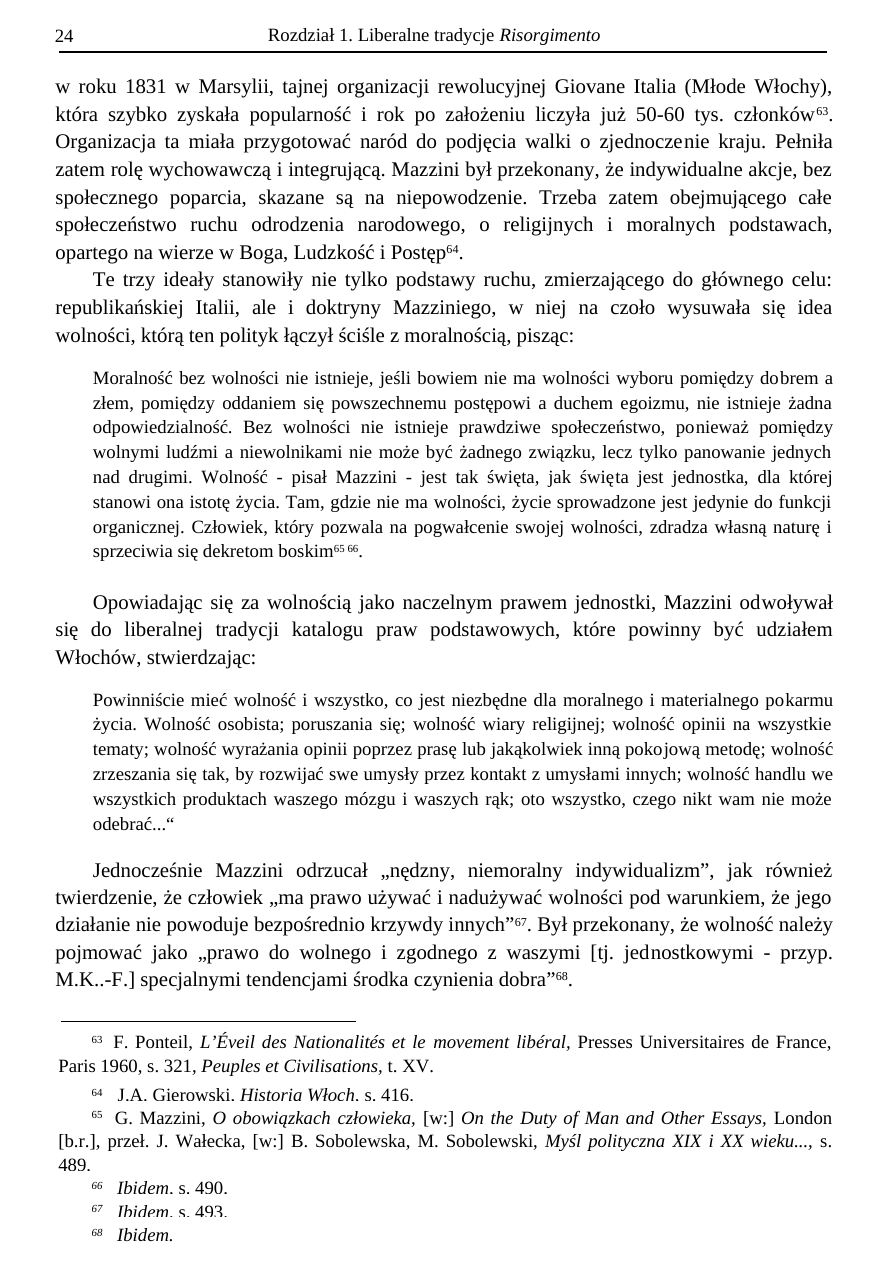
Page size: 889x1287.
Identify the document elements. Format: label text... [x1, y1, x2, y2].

text 65 G. Mazzini, O obowiązkach człowieka, [w:] On the Duty of Man and Other Essays, Lon­don [b.r.], przeł. J. Wałecka, [w:] B. Sobolewska, M. Sobolewski, Myśl polityczna XIX i XX wieku..., s. 489. [58, 1107, 832, 1170]
text Powinniście mieć wolność i wszystko, co jest niezbędne dla moralnego i materialnego po­karmu życia. Wolność osobista; poruszania się; wolność wiary religijnej; wolność opinii na wszystkie tematy; wolność wyrażania opinii poprzez prasę lub jakąkolwiek inną poko­jową metodę; wolność zrzeszania się tak, by rozwijać swe umysły przez kontakt z umysła­mi innych; wolność handlu we wszystkich produktach waszego mózgu i waszych rąk; oto wszystko, czego nikt wam nie może odebrać...“ [93, 688, 833, 834]
text Moralność bez wolności nie istnieje, jeśli bowiem nie ma wolności wyboru pomiędzy do­brem a złem, pomiędzy oddaniem się powszechnemu postępowi a duchem egoizmu, nie istnieje żadna odpowiedzialność. Bez wolności nie istnieje prawdziwe społeczeństwo, po­nieważ pomiędzy wolnymi ludźmi a niewolnikami nie może być żadnego związku, lecz tylko panowanie jednych nad drugimi. Wolność - pisał Mazzini - jest tak święta, jak świę­ta jest jednostka, dla której stanowi ona istotę życia. Tam, gdzie nie ma wolności, życie sprowadzone jest jedynie do funkcji organicznej. Człowiek, który pozwala na pogwałcenie swojej wolności, zdradza własną naturę i sprzeciwia się dekretom boskim65 66. [93, 367, 833, 562]
text w roku 1831 w Marsylii, tajnej organizacji rewolucyjnej Giovane Italia (Młode Włochy), która szybko zyskała popularność i rok po założeniu liczyła już 50-60 tys. członków63. Organizacja ta miała przygotować naród do podjęcia walki o zjednocze­nie kraju. Pełniła zatem rolę wychowawczą i integrującą. Mazzini był przekonany, że indywidualne akcje, bez społecznego poparcia, skazane są na niepowodzenie. Trzeba zatem obejmującego całe społeczeństwo ruchu odrodzenia narodowego, o religijnych i moralnych podstawach, opartego na wierze w Boga, Ludzkość i Postęp64. [55, 74, 833, 264]
text Jednocześnie Mazzini odrzucał „nędzny, niemoralny indywidualizm”, jak również twierdzenie, że człowiek „ma prawo używać i nadużywać wolności pod warunkiem, że jego działanie nie powoduje bezpośrednio krzywdy innych”67. Był przekonany, że wolność należy pojmować jako „prawo do wolnego i zgodnego z waszymi [tj. jed­nostkowymi - przyp. M.K..-F.] specjalnymi tendencjami środka czynienia dobra”68. [55, 858, 833, 991]
text 24 [54, 25, 79, 46]
text 63 F. Ponteil, L’Éveil des Nationalités et le movement libéral, Presses Universitaires de France, Paris 1960, s. 321, Peuples et Civilisations, t. XV. [58, 1031, 832, 1076]
text Te trzy ideały stanowiły nie tylko podstawy ruchu, zmierzającego do głównego celu: republikańskiej Italii, ale i doktryny Mazziniego, w niej na czoło wysuwała się idea wolności, którą ten polityk łączył ściśle z moralnością, pisząc: [55, 267, 833, 347]
text 67 Ibidem, s. 493. [58, 1201, 832, 1217]
text 64 J.A. Gierowski, Historia Włoch, s. 416. [58, 1084, 832, 1101]
text Rozdział 1. Liberalne tradycje Risorgimento [268, 24, 616, 45]
text 68 Ibidem. [58, 1224, 832, 1246]
text 66 Ibidem, s. 490. [58, 1177, 832, 1194]
text Opowiadając się za wolnością jako naczelnym prawem jednostki, Mazzini od­woływał się do liberalnej tradycji katalogu praw podstawowych, które powinny być udziałem Włochów, stwierdzając: [55, 590, 833, 669]
